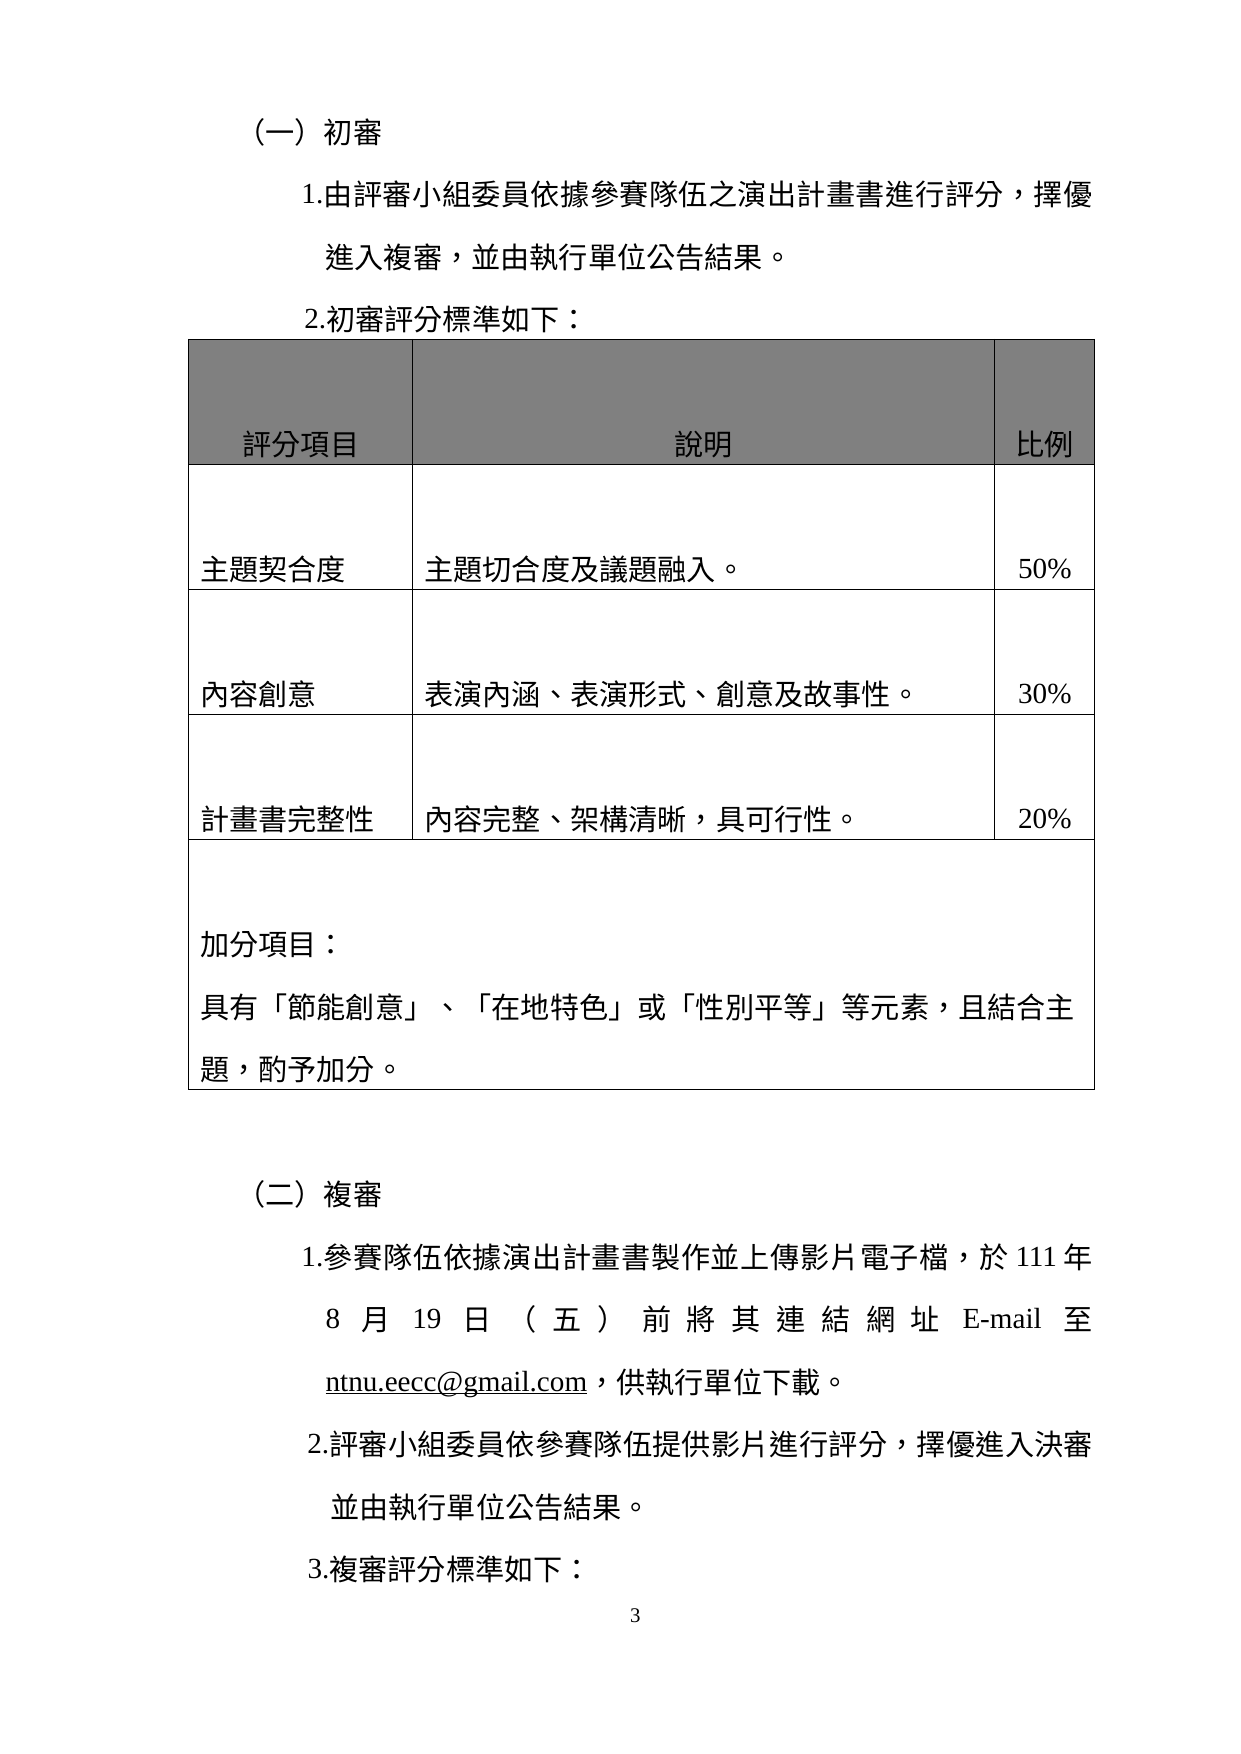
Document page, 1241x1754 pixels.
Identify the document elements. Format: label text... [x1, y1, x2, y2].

text （二）複審 [236, 1151, 1092, 1214]
text 3.複審評分標準如下： [307, 1526, 1092, 1589]
table_cell 20% [995, 715, 1094, 839]
text 2.評審小組委員依參賽隊伍提供影片進行評分，擇優進入決審並由執行單位公告結果。 [307, 1401, 1092, 1526]
table_cell 主題契合度 [189, 465, 412, 589]
text 1.由評審小組委員依據參賽隊伍之演出計畫書進行評分，擇優進入複審，並由執行單位公告結果。 [301, 151, 1092, 276]
table_cell 主題切合度及議題融入。 [413, 465, 994, 589]
table_header 評分項目 [189, 340, 412, 464]
table_cell 表演內涵、表演形式、創意及故事性。 [413, 590, 994, 714]
table_header 比例 [995, 340, 1094, 464]
table_header 說明 [413, 340, 994, 464]
table_cell 計畫書完整性 [189, 715, 412, 839]
table_cell 加分項目： 具有「節能創意」、「在地特色」或「性別平等」等元素，且結合主題，酌予加分。 [189, 840, 1094, 1089]
text （一）初審 [236, 89, 1092, 151]
table_cell 內容創意 [189, 590, 412, 714]
table_cell 50% [995, 465, 1094, 589]
table_cell 內容完整、架構清晰，具可行性。 [413, 715, 994, 839]
text 2.初審評分標準如下： [304, 276, 1092, 339]
table_cell 30% [995, 590, 1094, 714]
text 1.參賽隊伍依據演出計畫書製作並上傳影片電子檔，於111年8月19日（五）前將其連結網址E-mail至ntnu.eecc@gmail.com，供執行單位下載。 [301, 1214, 1092, 1401]
